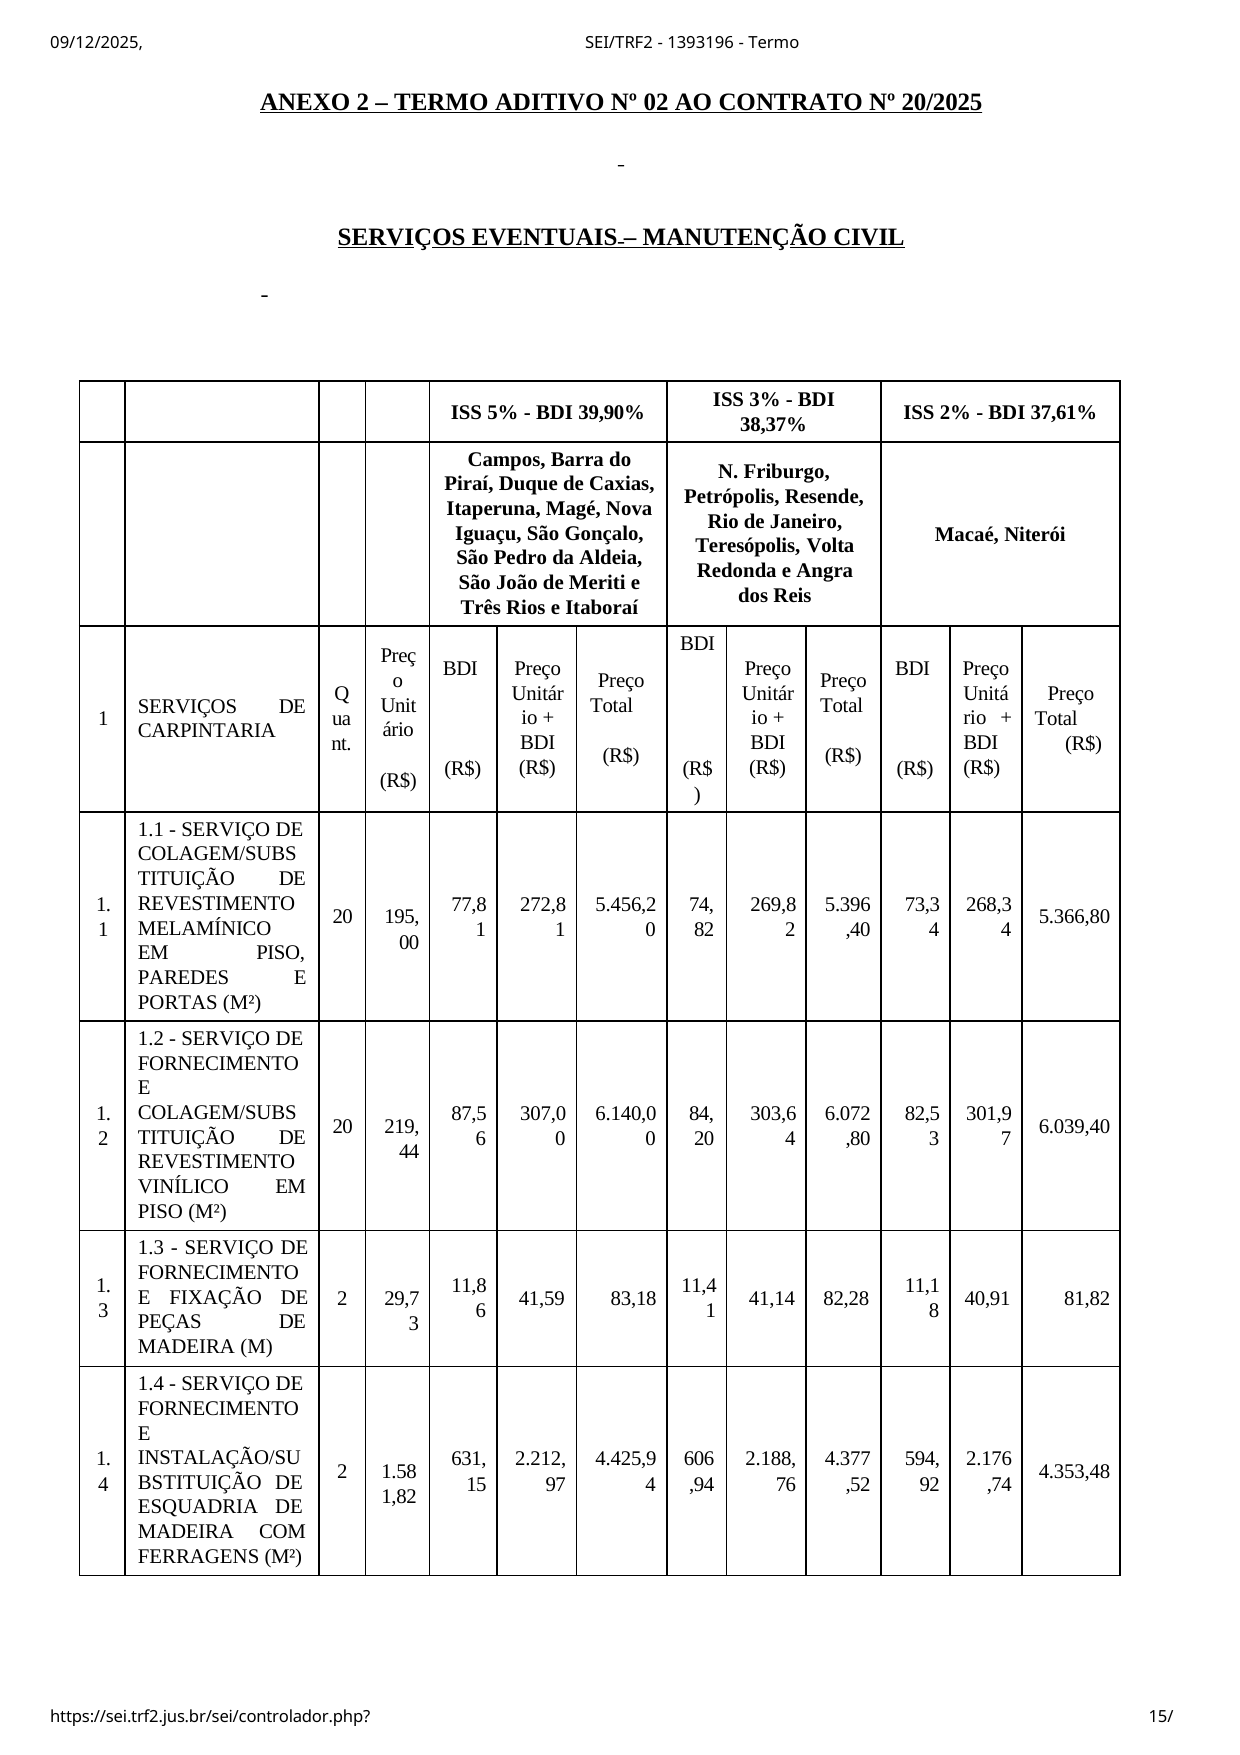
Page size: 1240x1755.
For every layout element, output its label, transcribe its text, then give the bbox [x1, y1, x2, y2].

table_cell BDI (R$) [882, 627, 949, 811]
table_cell 1.1 - SERVIÇO DE COLAGEM/SUBS TITUIÇÃO DE REVESTIMENTO MELAMÍNICO EM PISO, PAREDES E PORTAS (M²) [126, 813, 318, 1020]
table_header ISS 3% - BDI 38,37% [668, 382, 880, 441]
table_cell 2.188, 76 [727, 1367, 805, 1575]
table_cell 11,8 6 [430, 1231, 496, 1366]
table_header [80, 382, 124, 441]
table_cell [366, 443, 429, 625]
table_cell 594, 92 [882, 1367, 949, 1575]
table_cell 1. 3 [80, 1231, 124, 1366]
table_cell 40,91 [951, 1231, 1021, 1366]
table_cell 2.212, 97 [498, 1367, 576, 1575]
table_cell 11,1 8 [882, 1231, 949, 1366]
table_cell 1.4 - SERVIÇO DE FORNECIMENTO E INSTALAÇÃO/SU BSTITUIÇÃO DE ESQUADRIA DE MADEIRA COM FERRAGENS (M²) [126, 1367, 318, 1575]
table_cell BDI (R$ ) [668, 627, 726, 811]
table_cell Macaé, Niterói [882, 443, 1119, 625]
table_cell 2 [320, 1231, 365, 1366]
table_cell 81,82 [1023, 1231, 1119, 1366]
table_cell 41,59 [498, 1231, 576, 1366]
table_cell 6.039,40 [1023, 1022, 1119, 1230]
table_cell 4.425,9 4 [577, 1367, 666, 1575]
table_cell Preço Total (R$) [1023, 627, 1119, 811]
table_cell 219, 44 [366, 1022, 429, 1230]
table_cell 87,5 6 [430, 1022, 496, 1230]
table_cell 195, 00 [366, 813, 429, 1020]
table_cell 4.377 ,52 [807, 1367, 880, 1575]
table_cell 631, 15 [430, 1367, 496, 1575]
table_cell 1 [80, 627, 124, 811]
table_cell 1.58 1,82 [366, 1367, 429, 1575]
table_cell 77,8 1 [430, 813, 496, 1020]
table_cell Q ua nt. [320, 627, 365, 811]
table_cell 1.2 - SERVIÇO DE FORNECIMENTO E COLAGEM/SUBS TITUIÇÃO DE REVESTIMENTO VINÍLICO EM PISO (M²) [126, 1022, 318, 1230]
table_cell 5.456,2 0 [577, 813, 666, 1020]
table_cell Preço Total (R$) [807, 627, 880, 811]
table_cell 6.072 ,80 [807, 1022, 880, 1230]
table_cell 73,3 4 [882, 813, 949, 1020]
table_cell 1. 4 [80, 1367, 124, 1575]
table_header ISS 2% - BDI 37,61% [882, 382, 1119, 441]
table_cell 84, 20 [668, 1022, 726, 1230]
table_cell Campos, Barra do Piraí, Duque de Caxias, Itaperuna, Magé, Nova Iguaçu, São Gonçalo, São Pedro da Aldeia, São João de Meriti e Três Rios e Itaboraí [430, 443, 666, 625]
table_cell 82,5 3 [882, 1022, 949, 1230]
table_cell Preço Unitár io + BDI (R$) [498, 627, 576, 811]
table_cell 11,4 1 [668, 1231, 726, 1366]
text SERVIÇOS EVENTUAIS – MANUTENÇÃO CIVIL [199, 222, 1043, 251]
table_cell Preç o Unit ário (R$) [366, 627, 429, 811]
table_cell 6.140,0 0 [577, 1022, 666, 1230]
table_cell N. Friburgo, Petrópolis, Resende, Rio de Janeiro, Teresópolis, Volta Redonda e Angra dos Reis [668, 443, 880, 625]
table_cell 269,8 2 [727, 813, 805, 1020]
table_cell 82,28 [807, 1231, 880, 1366]
table_cell 20 [320, 1022, 365, 1230]
table_header ISS 5% - BDI 39,90% [430, 382, 666, 441]
table_cell [80, 443, 124, 625]
table_cell 606 ,94 [668, 1367, 726, 1575]
table_cell 2 [320, 1367, 365, 1575]
table_cell 5.366,80 [1023, 813, 1119, 1020]
table_cell 307,0 0 [498, 1022, 576, 1230]
text ANEXO 2 – TERMO ADITIVO Nº 02 AO CONTRATO Nº 20/2025 [199, 87, 1043, 116]
table_cell 272,8 1 [498, 813, 576, 1020]
table_cell 301,9 7 [951, 1022, 1021, 1230]
table_cell BDI (R$) [430, 627, 496, 811]
table_cell Preço Unitá rio + BDI (R$) [951, 627, 1021, 811]
table_cell [320, 443, 365, 625]
table_cell Preço Unitár io + BDI (R$) [727, 627, 805, 811]
table_cell SERVIÇOS DE CARPINTARIA [126, 627, 318, 811]
table_cell 303,6 4 [727, 1022, 805, 1230]
table_header [320, 382, 365, 441]
table_cell 1. 2 [80, 1022, 124, 1230]
table_cell Preço Total (R$) [577, 627, 666, 811]
table_cell 5.396 ,40 [807, 813, 880, 1020]
table_cell 20 [320, 813, 365, 1020]
table_cell 29,7 3 [366, 1231, 429, 1366]
table_cell 2.176 ,74 [951, 1367, 1021, 1575]
table_cell 41,14 [727, 1231, 805, 1366]
table_cell 83,18 [577, 1231, 666, 1366]
table_cell 74, 82 [668, 813, 726, 1020]
table_cell 268,3 4 [951, 813, 1021, 1020]
table_header [126, 382, 318, 441]
table_cell 1. 1 [80, 813, 124, 1020]
table_cell 4.353,48 [1023, 1367, 1119, 1575]
table_cell [126, 443, 318, 625]
table_header [366, 382, 429, 441]
table_cell 1.3 - SERVIÇO DE FORNECIMENTO E FIXAÇÃO DE PEÇAS DE MADEIRA (M) [126, 1231, 318, 1366]
